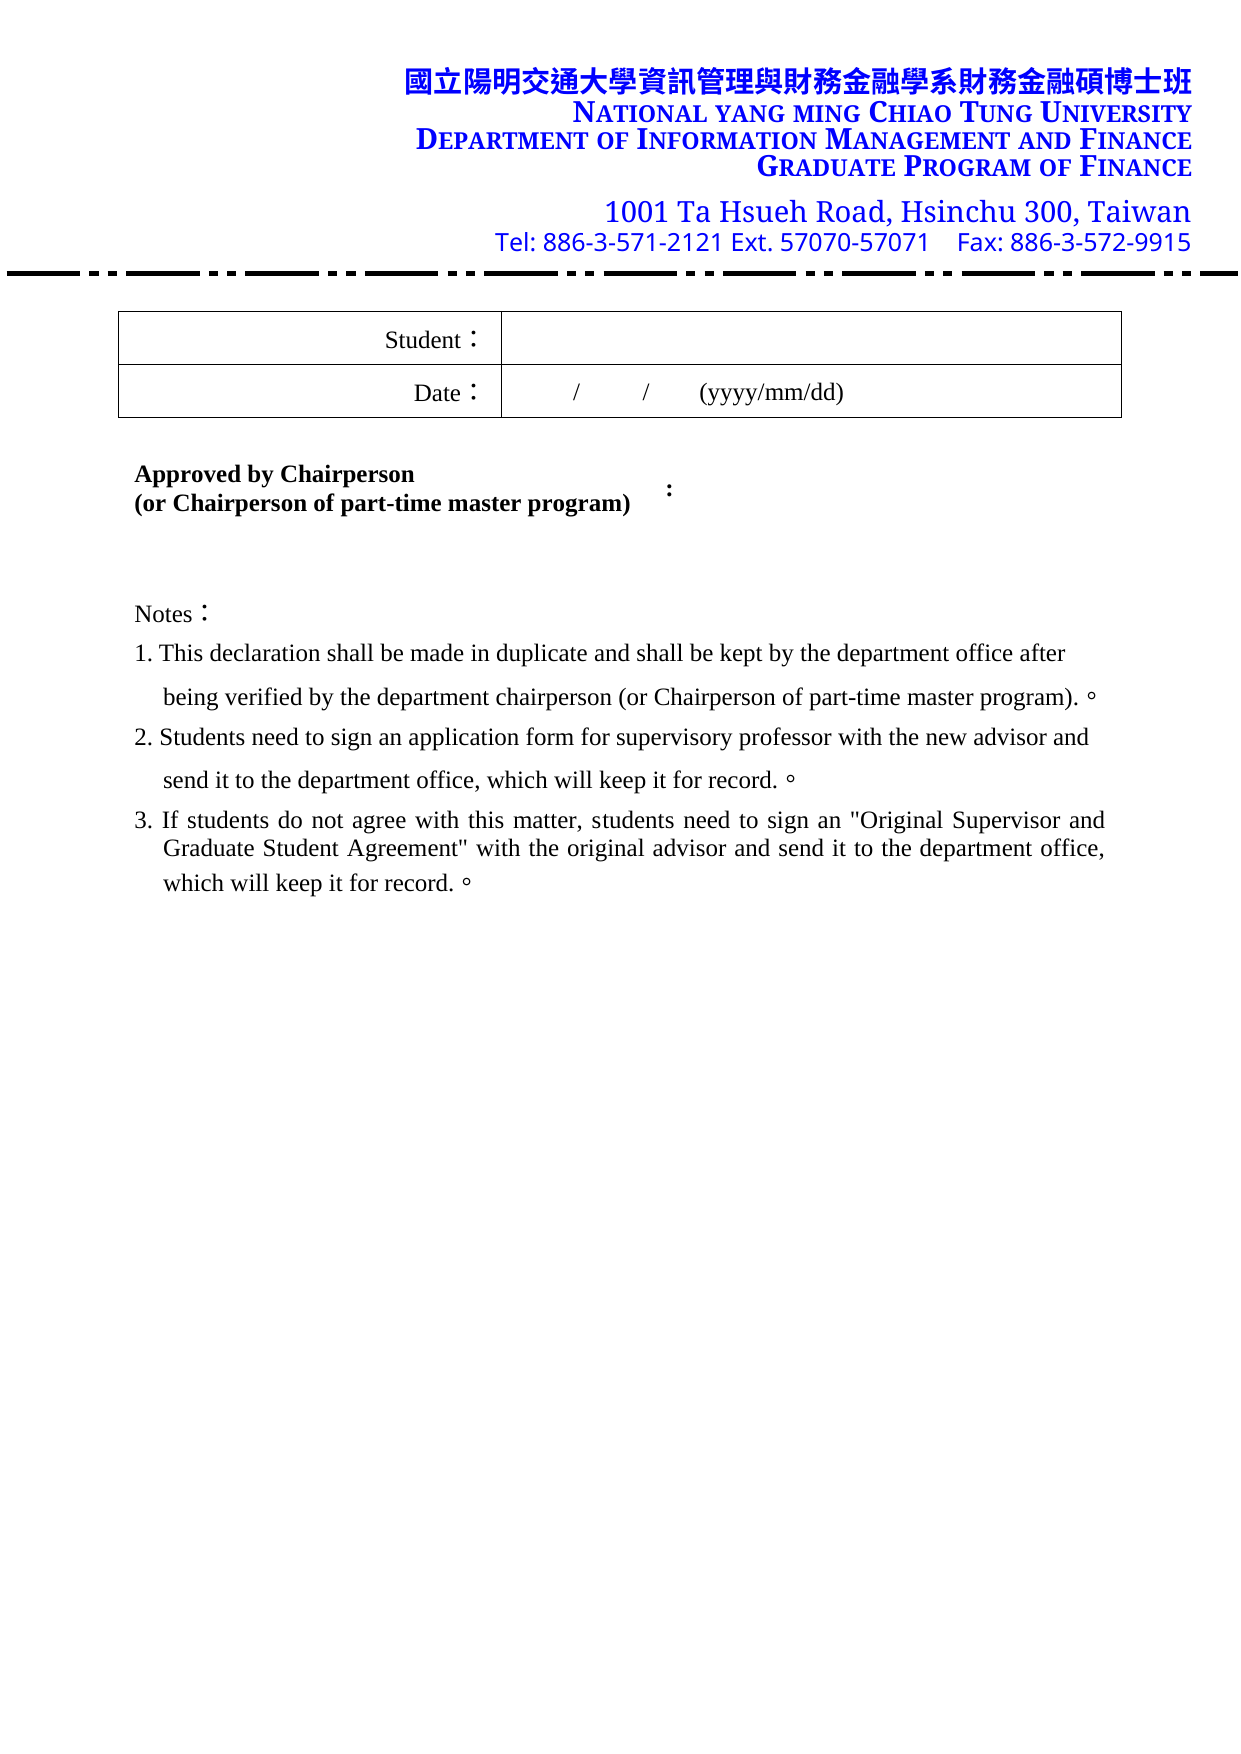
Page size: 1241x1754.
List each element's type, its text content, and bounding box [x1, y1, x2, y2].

table_cell / / (yyyy/mm/dd) [502, 365, 1121, 417]
table_cell [502, 312, 1121, 364]
table_cell Student： [119, 312, 501, 364]
table_cell Date： [119, 365, 501, 417]
table_cell Approved by Chairperson (or Chairperson of part-time master program) [119, 418, 650, 557]
table_cell Notes： 1. This declaration shall be made in duplicate and shall be kept by the department office after being verified by the department chairperson (or Chairperson of part-time master program).。 2. Students need to sign an application form for supervisory professor with the new advisor and send it to the department office, which will keep it for record.。 3. If students do not agree with this matter, students need to sign an "Original Supervisor and Graduate Student Agreement" with the original advisor and send it to the department office, which will keep it for record.。 [119, 557, 1122, 927]
table_cell : [650, 418, 1122, 557]
